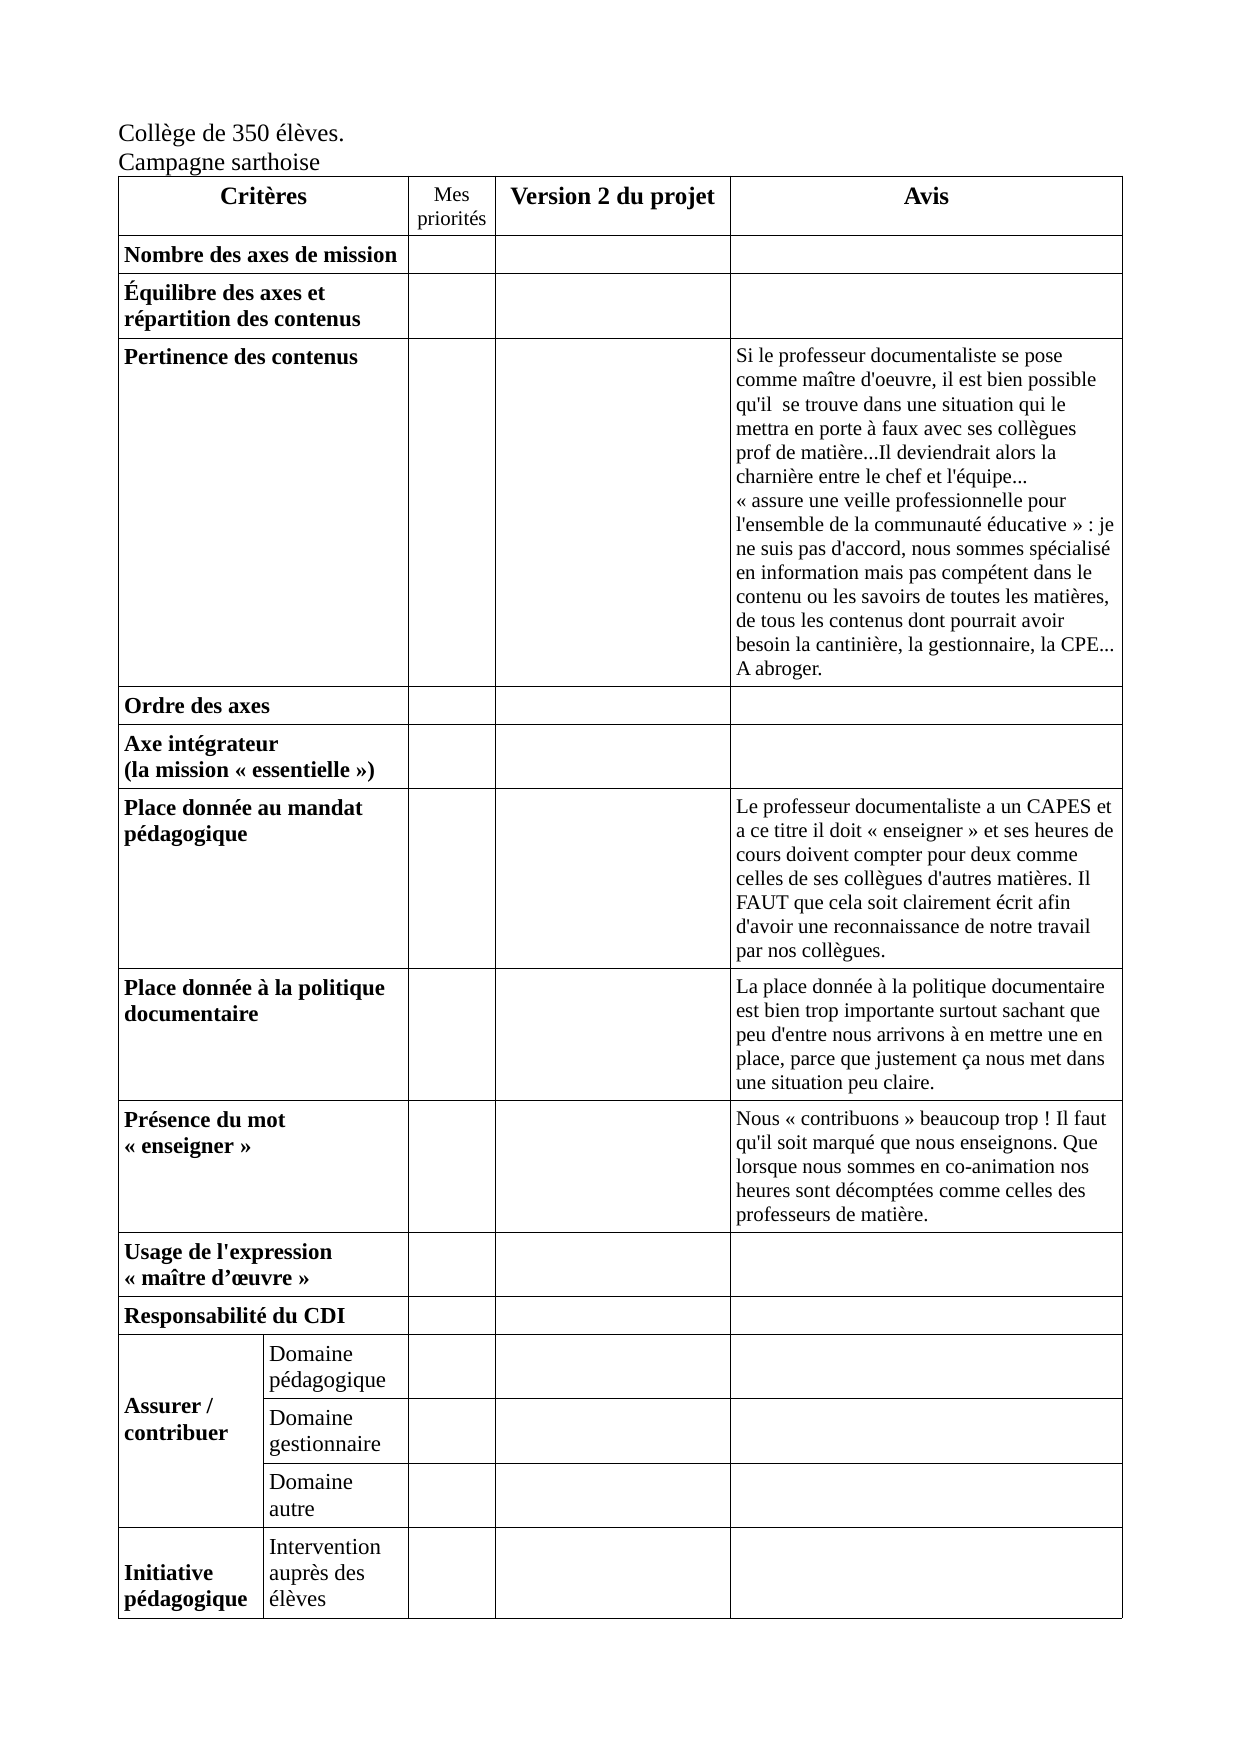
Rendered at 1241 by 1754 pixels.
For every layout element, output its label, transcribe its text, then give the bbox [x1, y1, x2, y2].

table_cell [409, 789, 495, 968]
table_cell [496, 789, 730, 968]
table_cell Domaine gestionnaire [264, 1399, 408, 1463]
table_header Version 2 du projet [496, 177, 730, 235]
table_cell [409, 1101, 495, 1232]
table_cell Présence du mot « enseigner » [119, 1101, 408, 1232]
table_cell Assurer / contribuer [119, 1335, 263, 1527]
table_cell Domaine autre [264, 1464, 408, 1527]
table_cell [409, 725, 495, 788]
table_cell [409, 236, 495, 273]
table_cell [409, 1528, 495, 1617]
table_cell [496, 725, 730, 788]
table_header Mes priorités [409, 177, 495, 235]
table_cell [409, 339, 495, 686]
table_cell Équilibre des axes et répartition des contenus [119, 274, 408, 337]
table_cell [409, 1399, 495, 1463]
table_cell [496, 1399, 730, 1463]
table_cell Initiative pédagogique [119, 1528, 263, 1617]
table_cell [496, 236, 730, 273]
table_cell [731, 687, 1122, 724]
table_cell [731, 1399, 1122, 1463]
table_cell Nombre des axes de mission [119, 236, 408, 273]
table_cell [731, 1297, 1122, 1334]
table_cell [731, 236, 1122, 273]
table_cell [496, 1101, 730, 1232]
table_cell Place donnée au mandat pédagogique [119, 789, 408, 968]
table_cell La place donnée à la politique documentaire est bien trop importante surtout sachant que peu d'entre nous arrivons à en mettre une en place, parce que justement ça nous met dans une situation peu claire. [731, 969, 1122, 1100]
table_cell [409, 1297, 495, 1334]
table_cell Usage de l'expression « maître d’œuvre » [119, 1233, 408, 1296]
table_cell Domaine pédagogique [264, 1335, 408, 1398]
table_header Critères [119, 177, 408, 235]
table_cell [496, 1297, 730, 1334]
table_cell [409, 969, 495, 1100]
table_cell [496, 1464, 730, 1527]
table_cell [496, 1528, 730, 1617]
table_cell Le professeur documentaliste a un CAPES et a ce titre il doit « enseigner » et ses heures de cours doivent compter pour deux comme celles de ses collègues d'autres matières. Il FAUT que cela soit clairement écrit afin d'avoir une reconnaissance de notre travail par nos collègues. [731, 789, 1122, 968]
table_cell [496, 1233, 730, 1296]
table_cell [496, 339, 730, 686]
table_cell Intervention auprès des élèves [264, 1528, 408, 1617]
table_cell [731, 725, 1122, 788]
table_cell [496, 1335, 730, 1398]
table_cell [731, 1464, 1122, 1527]
text Campagne sarthoise [118, 147, 1122, 176]
table_cell Nous « contribuons » beaucoup trop ! Il faut qu'il soit marqué que nous enseignons. Que lorsque nous sommes en co-animation nos heures sont décomptées comme celles des professeurs de matière. [731, 1101, 1122, 1232]
table_cell Si le professeur documentaliste se pose comme maître d'oeuvre, il est bien possible qu'il se trouve dans une situation qui le mettra en porte à faux avec ses collègues prof de matière...Il deviendrait alors la charnière entre le chef et l'équipe... « assure une veille professionnelle pour l'ensemble de la communauté éducative » : je ne suis pas d'accord, nous sommes spécialisé en information mais pas compétent dans le contenu ou les savoirs de toutes les matières, de tous les contenus dont pourrait avoir besoin la cantinière, la gestionnaire, la CPE... A abroger. [731, 339, 1122, 686]
table_cell [731, 1233, 1122, 1296]
table_cell [409, 274, 495, 337]
table_cell [731, 1528, 1122, 1617]
table_cell Axe intégrateur (la mission « essentielle ») [119, 725, 408, 788]
table_cell Responsabilité du CDI [119, 1297, 408, 1334]
table_cell Place donnée à la politique documentaire [119, 969, 408, 1100]
table_cell [496, 969, 730, 1100]
table_cell [409, 1464, 495, 1527]
table_cell [409, 1233, 495, 1296]
table_cell [409, 687, 495, 724]
table_cell [731, 274, 1122, 337]
table_cell [409, 1335, 495, 1398]
table_cell [496, 687, 730, 724]
table_header Avis [731, 177, 1122, 235]
table_cell [731, 1335, 1122, 1398]
table_cell [496, 274, 730, 337]
table_cell Pertinence des contenus [119, 339, 408, 686]
text Collège de 350 élèves. [118, 118, 1122, 147]
table_cell Ordre des axes [119, 687, 408, 724]
